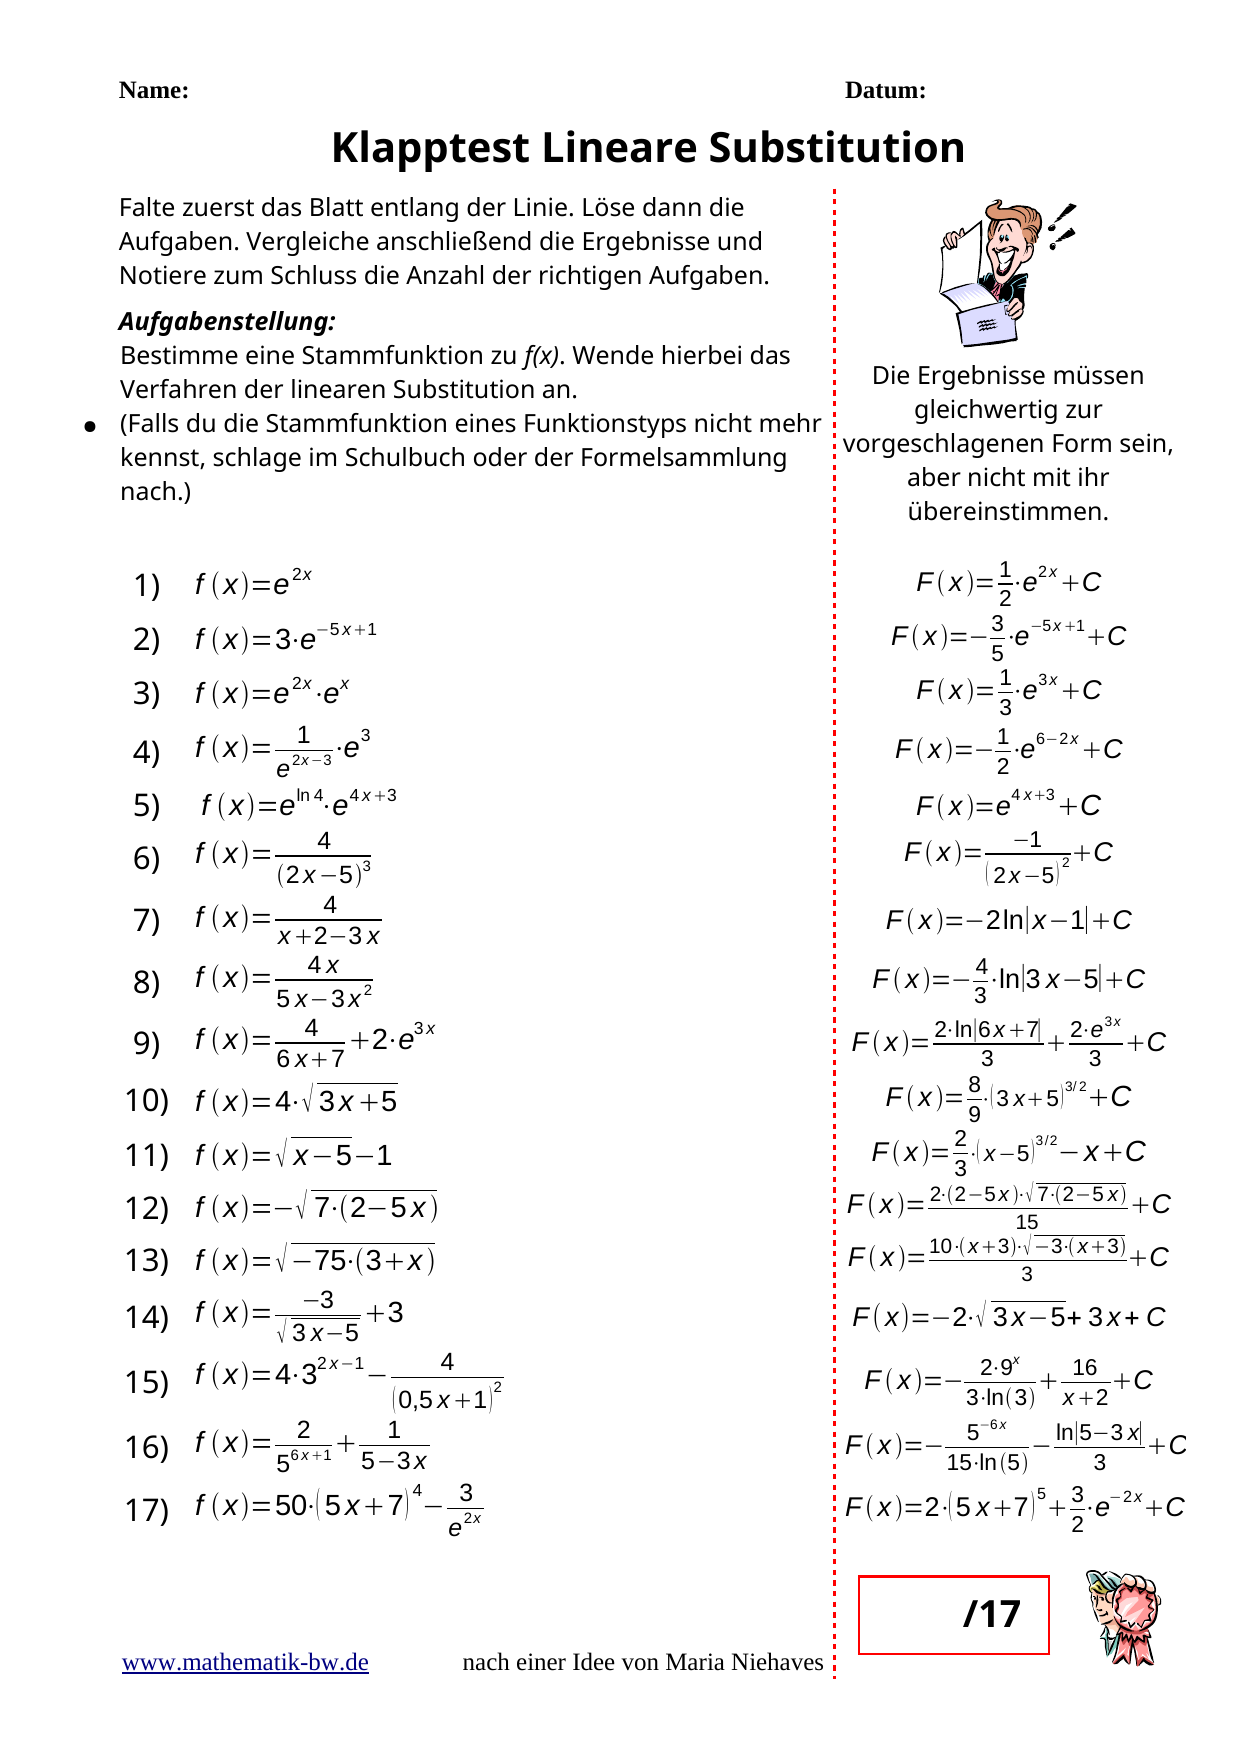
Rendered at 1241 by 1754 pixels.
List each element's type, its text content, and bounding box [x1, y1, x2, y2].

table_cell [182, 1347, 800, 1415]
table_cell [831, 950, 1186, 1013]
table_cell [800, 1013, 831, 1072]
table_cell 14) [111, 1285, 182, 1347]
table_cell [182, 720, 800, 783]
table_cell [800, 1285, 831, 1347]
table_cell [800, 1127, 831, 1181]
table_header [182, 557, 800, 611]
table_cell [800, 1072, 831, 1127]
table_cell [831, 1181, 1186, 1233]
table_cell 11) [111, 1127, 182, 1181]
table_cell [182, 1478, 800, 1541]
table_cell 16) [111, 1415, 182, 1478]
table_cell [182, 1233, 800, 1285]
table_cell [182, 1127, 800, 1181]
table_cell 4) [111, 720, 182, 783]
table_cell 3) [111, 666, 182, 720]
table_cell [182, 783, 800, 826]
table_cell [800, 826, 831, 890]
table_cell 9) [111, 1013, 182, 1072]
table_cell [831, 783, 1186, 826]
table_cell [800, 1415, 831, 1478]
table_cell [800, 720, 831, 783]
table_cell [182, 890, 800, 949]
table_header 1) [111, 557, 182, 611]
table_cell [831, 720, 1186, 783]
table_cell 13) [111, 1233, 182, 1285]
table_cell 5) [111, 783, 182, 826]
table_cell 8) [111, 950, 182, 1013]
table_cell 2) [111, 611, 182, 666]
table_cell [831, 1415, 1186, 1478]
table_cell [800, 890, 831, 949]
table_cell [800, 783, 831, 826]
table_cell [182, 1181, 800, 1233]
table_cell 10) [111, 1072, 182, 1127]
table_cell [182, 1415, 800, 1478]
table_cell [831, 666, 1186, 720]
table_cell [182, 826, 800, 890]
table_cell [831, 1127, 1186, 1181]
table_cell [831, 1285, 1186, 1347]
table_cell [800, 1181, 831, 1233]
table_cell [182, 1013, 800, 1072]
table_cell [182, 1285, 800, 1347]
table_cell [800, 1478, 831, 1541]
table_cell [182, 666, 800, 720]
table_cell 7) [111, 890, 182, 949]
table_cell [831, 826, 1186, 890]
table_cell [831, 1233, 1186, 1285]
table_cell [800, 950, 831, 1013]
table_cell [831, 1347, 1186, 1415]
table_cell 17) [111, 1478, 182, 1541]
table_cell [800, 666, 831, 720]
table_cell [800, 611, 831, 666]
table_cell [831, 1072, 1186, 1127]
table_cell [800, 1347, 831, 1415]
table_cell [831, 1013, 1186, 1072]
table_cell 15) [111, 1347, 182, 1415]
table_cell 12) [111, 1181, 182, 1233]
table_cell [800, 1233, 831, 1285]
table_cell [831, 890, 1186, 949]
table_cell [831, 1478, 1186, 1541]
table_header [800, 557, 831, 611]
table_cell [182, 611, 800, 666]
table_cell [182, 1072, 800, 1127]
table_cell [1172, 1437, 1186, 1452]
table_header [831, 557, 1186, 611]
table_cell [182, 950, 800, 1013]
table_cell 6) [111, 826, 182, 890]
table_cell [831, 611, 1186, 666]
